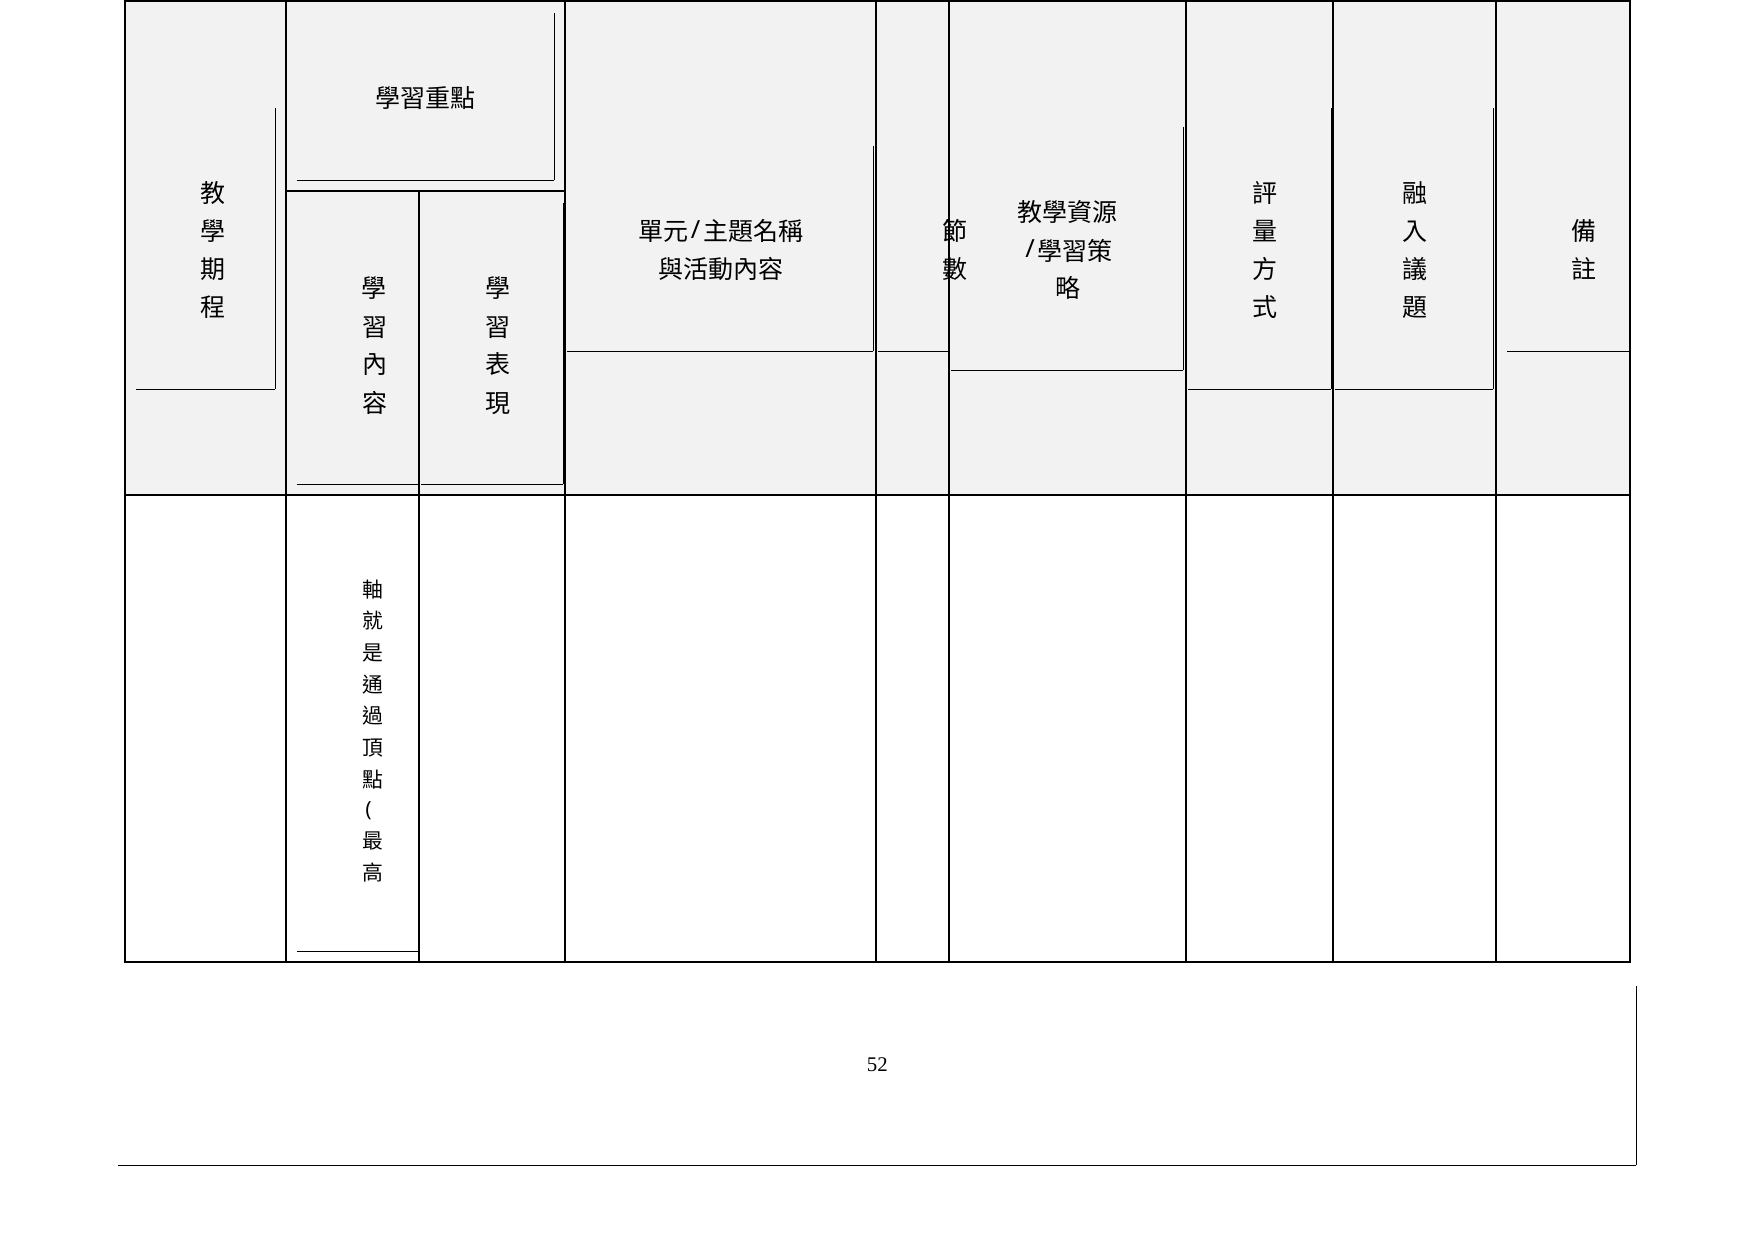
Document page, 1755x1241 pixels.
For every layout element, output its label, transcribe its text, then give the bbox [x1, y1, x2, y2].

table_header 融入議題 [1334, 2, 1495, 494]
table_header 單元/主題名稱與活動內容 [566, 2, 875, 494]
table_header 節數 [877, 2, 948, 494]
table_cell 1-2二次函數的圖形與最大值、最小值 1.能知道二次函數y＝ax2的圖形，當a＞0時，圖形的開口向上；當a＜0時，圖形的開口向下。且當∣a∣愈大，圖形的開口愈小；當∣a∣愈小，圖形的開口愈大。 2. 能描繪二次函數y＝ax2＋k (a≠0、k≠0)的圖形，察覺圖形是以y軸(或x＝0)為對稱軸的線對稱圖形，最高點或最低點坐標為(0 , k)，並發現把y＝ax2的圖形向上(或向下)平移k(k＞0)單位，就可以得到y＝ax2＋k(或y＝ax2－k)的圖形。 能描繪二次函數y＝a(x－h)2(a≠0、h≠0)的圖形，察覺圖形是以直線x＝h(或x－h＝0)為對稱軸的線對稱圖形，最高點或最低點坐標為(h , 0)，並發現把y＝ax2的圖形向右(或向左)平移h(h＞0)單位，就可得到y＝a(x－h)2 (或y＝a(x＋h) 2)的圖形。 3. 能描繪二次函數y＝a(x－h) 2＋k(a≠0、k≠0、h≠0)的圖形，察覺圖形是以直線x＝h(或x－h＝0)為對稱軸的線對稱圖形，最高點或最低點坐標為(h , k)，並發現y＝ax2的圖形與y＝a(x－h) 2＋k的圖形之關係。 [566, 496, 875, 961]
table_header 備註 [1497, 2, 1629, 494]
table_header 學習重點 [287, 2, 564, 190]
table_cell 學習表現 [420, 192, 564, 494]
table_cell 軸就是通過頂點(最高 [287, 496, 418, 961]
table_cell 平面類： 1.學習單 2.備課用書 3.南一課本後附件 數位類： 1.教學光碟 2.備課資源光碟 [950, 496, 1185, 961]
table_header 教學資源/學習策略 [950, 2, 1185, 494]
table_cell [420, 496, 564, 961]
table_header 教學期程 [126, 2, 285, 494]
table_header 評量方式 [1187, 2, 1332, 494]
table_cell [126, 496, 285, 961]
table_cell 學習內容 [287, 192, 418, 494]
table_cell 4 [877, 496, 948, 961]
table_cell [1497, 496, 1629, 961]
table_cell [1334, 496, 1495, 961]
table_cell [1187, 496, 1332, 961]
